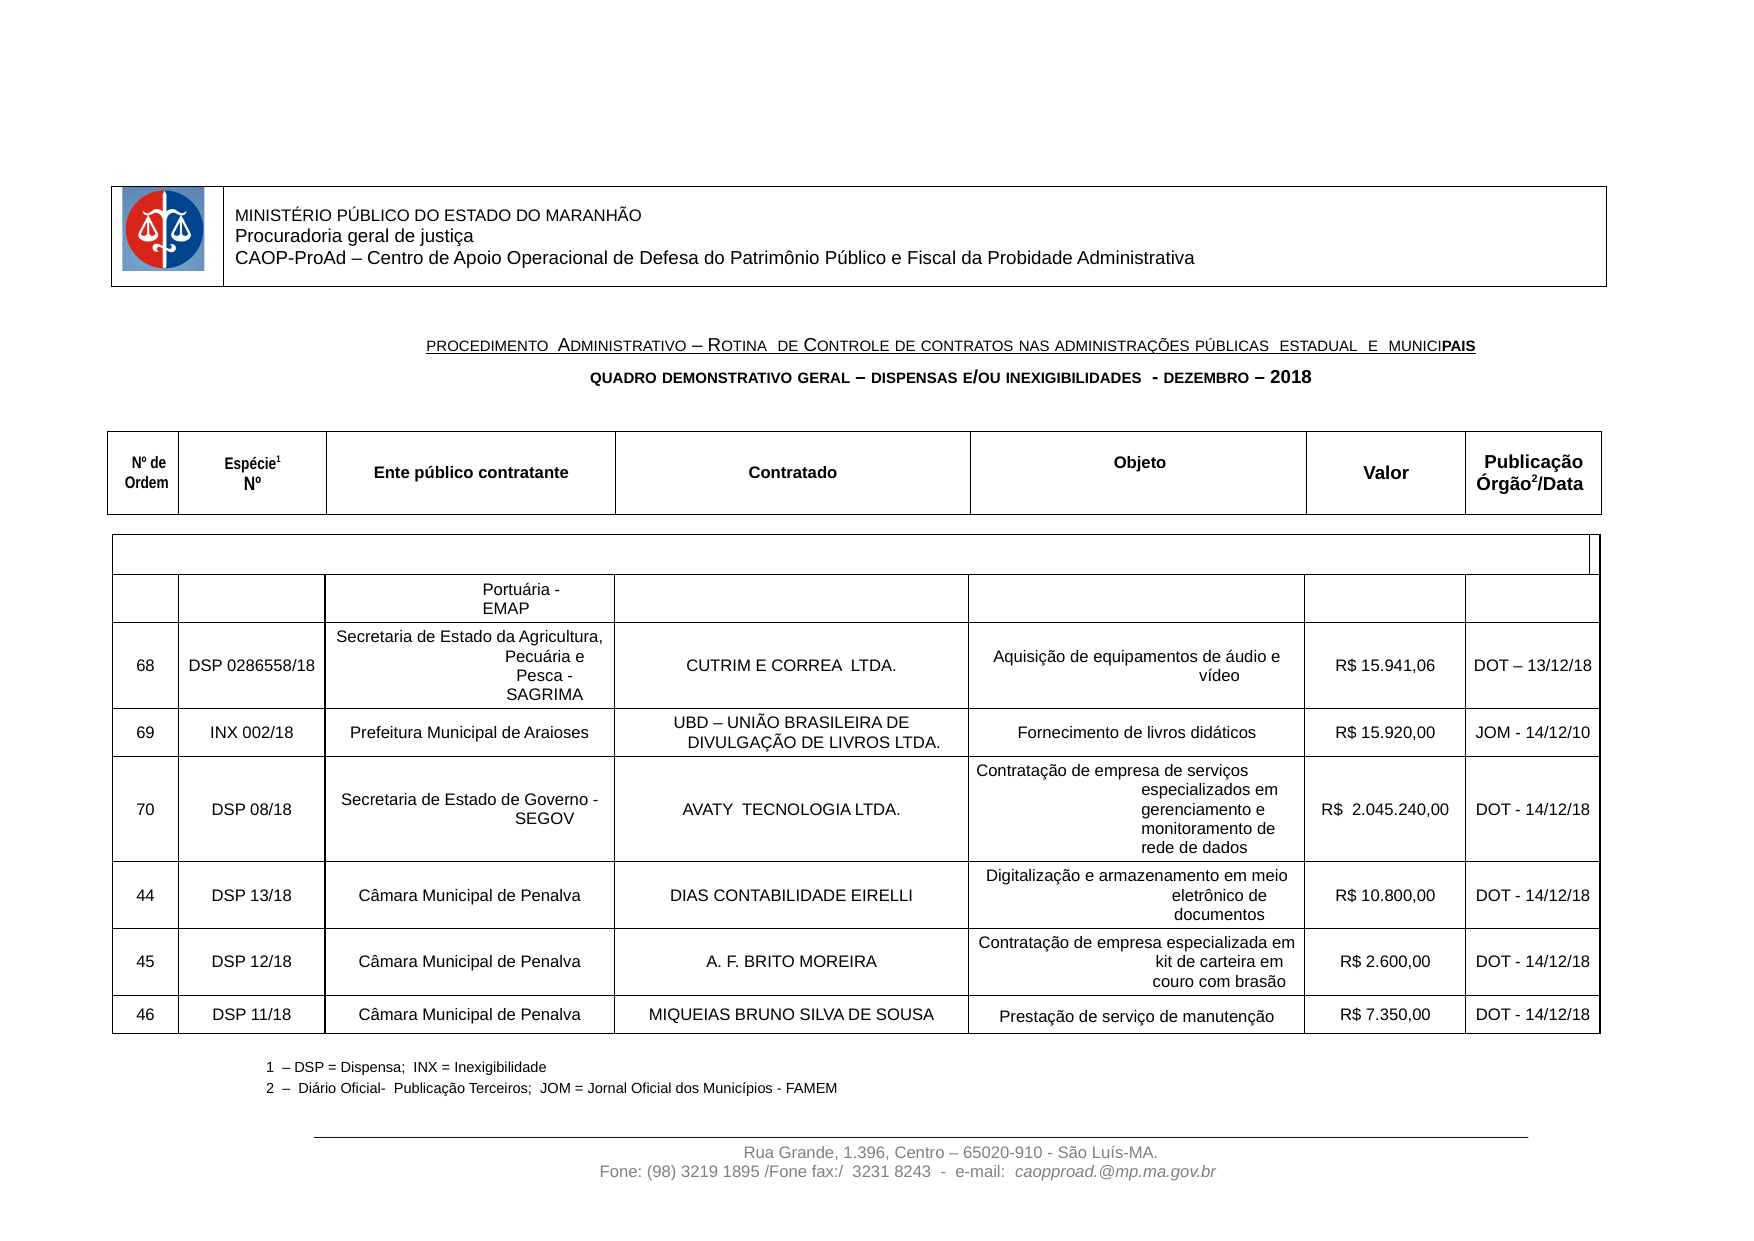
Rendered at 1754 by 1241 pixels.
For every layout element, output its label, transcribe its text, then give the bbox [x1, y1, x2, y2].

table_cell DSP 12/18 [179, 929, 324, 995]
table_cell DOT - 14/12/18 [1466, 929, 1599, 995]
table_cell Digitalização e armazenamento em meio eletrônico de documentos [969, 862, 1304, 928]
table_cell Aquisição de equipamentos de áudio e vídeo [969, 623, 1304, 708]
table_cell [113, 575, 178, 622]
table_cell [1466, 575, 1599, 622]
table_cell [969, 575, 1304, 622]
table_cell DOT - 14/12/18 [1466, 862, 1599, 928]
table_cell R$ 15.920,00 [1305, 709, 1465, 756]
table_cell R$ 10.800,00 [1305, 862, 1465, 928]
table_cell AVATY TECNOLOGIA LTDA. [615, 757, 968, 861]
table_header [113, 535, 1589, 574]
table_cell MIQUEIAS BRUNO SILVA DE SOUSA [615, 996, 968, 1033]
table_cell JOM - 14/12/10 [1466, 709, 1599, 756]
table_cell DOT – 13/12/18 [1466, 623, 1599, 708]
table_cell R$ 2.045.240,00 [1305, 757, 1465, 861]
table_cell Contratação de empresa especializada em kit de carteira em couro com brasão [969, 929, 1304, 995]
table_cell Prestação de serviço de manutenção [969, 996, 1304, 1033]
table_cell DSP 13/18 [179, 862, 324, 928]
table_cell UBD – UNIÃO BRASILEIRA DE DIVULGAÇÃO DE LIVROS LTDA. [615, 709, 968, 756]
table_cell 44 [113, 862, 178, 928]
table_cell Contratação de empresa de serviços especializados em gerenciamento e monitoramento de rede de dados [969, 757, 1304, 861]
table_cell DSP 08/18 [179, 757, 324, 861]
table_cell 69 [113, 709, 178, 756]
picture [122, 187, 205, 271]
table_cell 46 [113, 996, 178, 1033]
table_cell Câmara Municipal de Penalva [326, 862, 614, 928]
table_cell DSP 0286558/18 [179, 623, 324, 708]
table_cell A. F. BRITO MOREIRA [615, 929, 968, 995]
table_cell Câmara Municipal de Penalva [326, 929, 614, 995]
table_cell R$ 2.600,00 [1305, 929, 1465, 995]
table_cell CUTRIM E CORREA LTDA. [615, 623, 968, 708]
table_cell Prefeitura Municipal de Araioses [326, 709, 614, 756]
table_cell Portuária - EMAP [326, 575, 614, 622]
table_cell 68 [113, 623, 178, 708]
table_header [1590, 535, 1599, 574]
table_cell 45 [113, 929, 178, 995]
table_cell [1305, 575, 1465, 622]
table_cell [179, 575, 324, 622]
table_cell DOT - 14/12/18 [1466, 996, 1599, 1033]
table_cell DOT - 14/12/18 [1466, 757, 1599, 861]
table_cell INX 002/18 [179, 709, 324, 756]
table_cell DSP 11/18 [179, 996, 324, 1033]
table_cell R$ 7.350,00 [1305, 996, 1465, 1033]
table_cell DIAS CONTABILIDADE EIRELLI [615, 862, 968, 928]
table_cell 70 [113, 757, 178, 861]
table_cell R$ 15.941,06 [1305, 623, 1465, 708]
table_cell Secretaria de Estado de Governo - SEGOV [326, 757, 614, 861]
table_cell Secretaria de Estado da Agricultura, Pecuária e Pesca - SAGRIMA [326, 623, 614, 708]
table_cell [615, 575, 968, 622]
table_cell Fornecimento de livros didáticos [969, 709, 1304, 756]
table_cell Câmara Municipal de Penalva [326, 996, 614, 1033]
